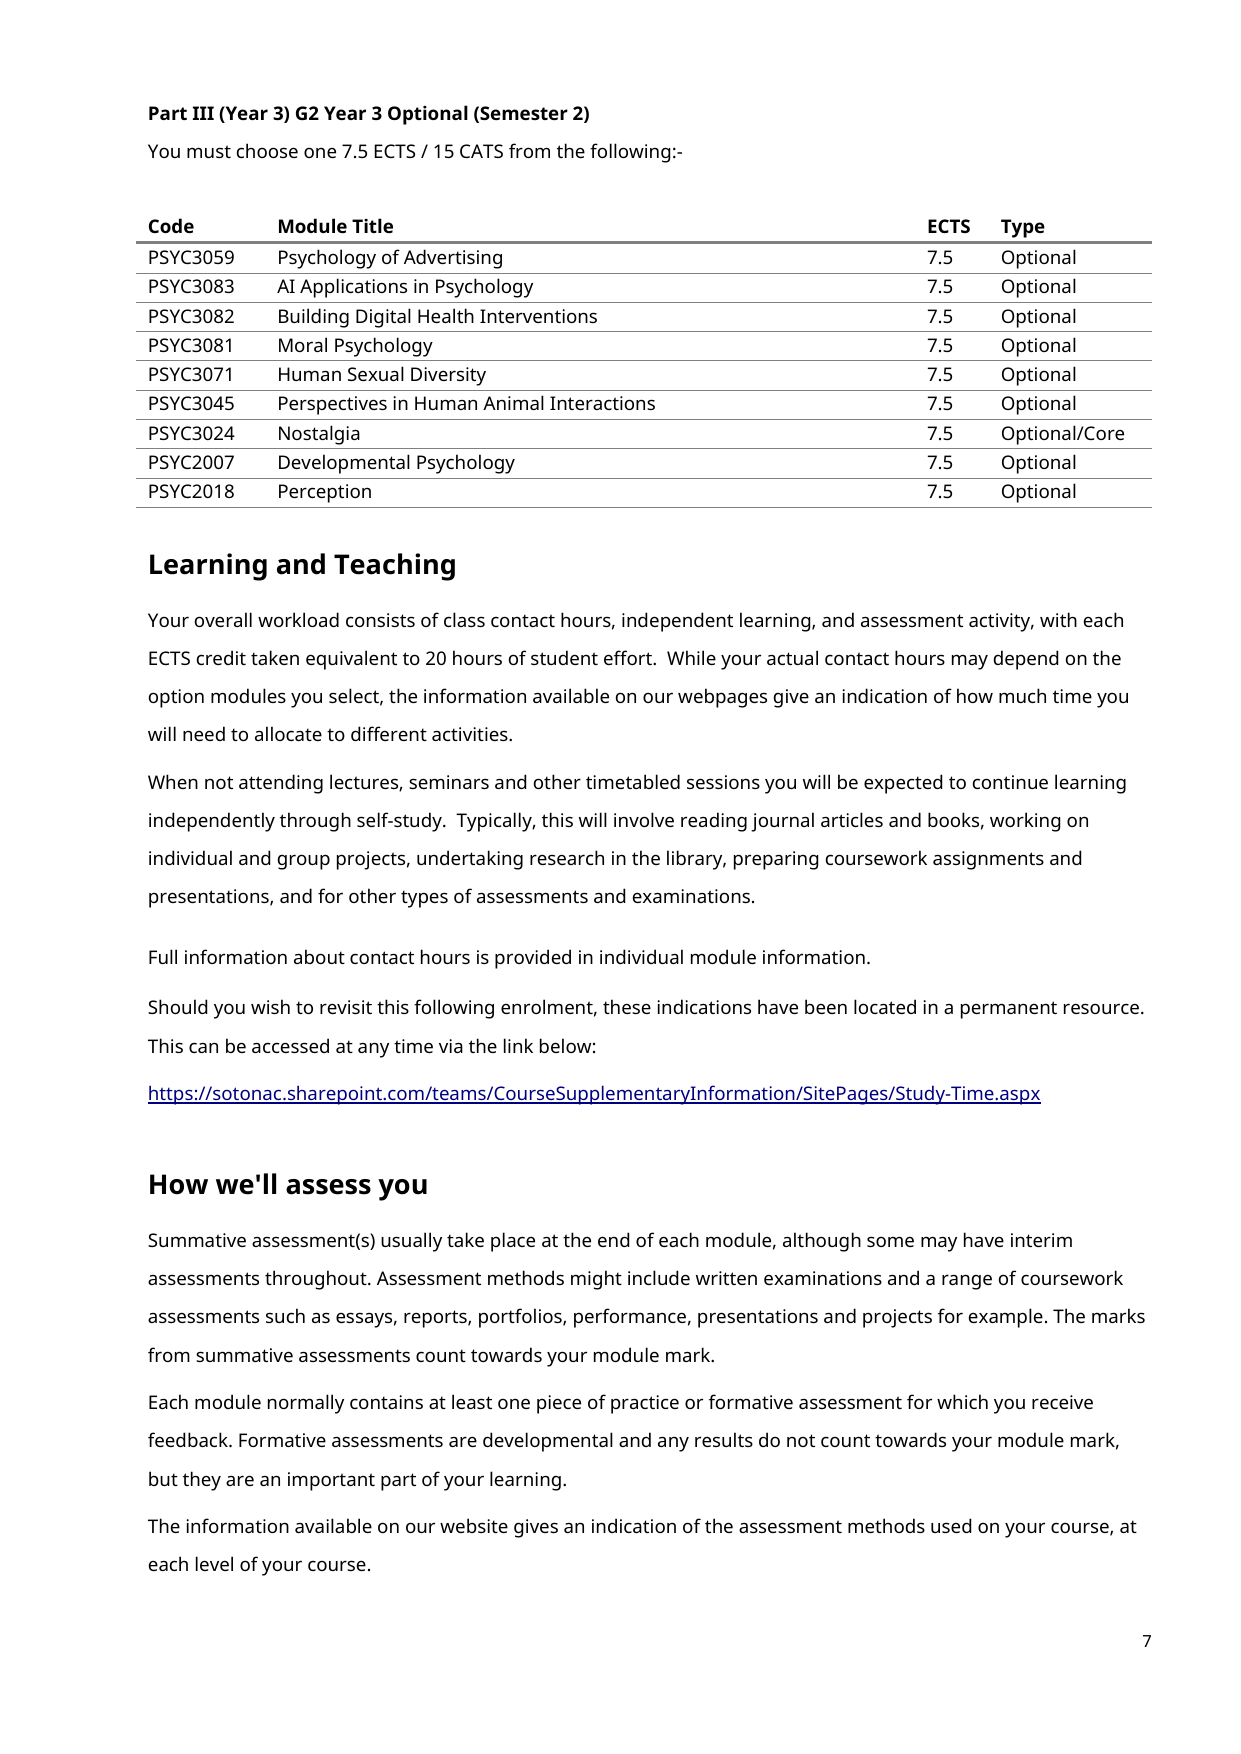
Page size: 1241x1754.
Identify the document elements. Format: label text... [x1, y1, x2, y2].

subtitle How we'll assess you [148, 1166, 1152, 1202]
table_cell Perspectives in Human Animal Interactions [266, 391, 916, 419]
table_cell Optional [989, 479, 1152, 507]
table_cell Type [989, 213, 1152, 241]
table_cell Nostalgia [266, 420, 916, 448]
subtitle Learning and Teaching [148, 545, 1152, 582]
table_cell PSYC3059 [136, 244, 266, 273]
table_cell 7.5 [916, 274, 989, 302]
table_cell Optional [989, 449, 1152, 477]
table_cell PSYC3082 [136, 303, 266, 331]
table_cell PSYC3024 [136, 420, 266, 448]
table_cell AI Applications in Psychology [266, 274, 916, 302]
table_cell 7.5 [916, 420, 989, 448]
table_cell Optional [989, 274, 1152, 302]
table_cell Developmental Psychology [266, 449, 916, 477]
text https://sotonac.sharepoint.com/teams/CourseSupplementaryInformation/SitePages/Study-Time.aspx [148, 1081, 1152, 1106]
table_cell Optional [989, 361, 1152, 390]
table_cell Code [136, 213, 266, 241]
table_cell Psychology of Advertising [266, 244, 916, 273]
text Should you wish to revisit this following enrolment, these indications have been located in a permanent resource. This can be accessed at any time via the link below: [148, 995, 1152, 1058]
table_cell Optional/Core [989, 420, 1152, 448]
table_cell 7.5 [916, 391, 989, 419]
table_cell Part III (Year 3) G2 Year 3 Optional (Semester 2) You must choose one 7.5 ECTS / 15 CATS from the following:- [136, 99, 1152, 213]
table_cell 7.5 [916, 449, 989, 477]
table_cell 7.5 [916, 303, 989, 331]
table_cell Optional [989, 244, 1152, 273]
table_cell PSYC2018 [136, 479, 266, 507]
text Each module normally contains at least one piece of practice or formative assessment for which you receive feedback. Formative assessments are developmental and any results do not count towards your module mark, but they are an important part of your learning. [148, 1389, 1152, 1491]
text When not attending lectures, seminars and other timetabled sessions you will be expected to continue learning independently through self-study. Typically, this will involve reading journal articles and books, working on individual and group projects, undertaking research in the library, preparing coursework assignments and presentations, and for other types of assessments and examinations. [148, 769, 1152, 909]
table_cell PSYC2007 [136, 449, 266, 477]
table_cell PSYC3081 [136, 332, 266, 360]
table_cell Moral Psychology [266, 332, 916, 360]
table_cell Building Digital Health Interventions [266, 303, 916, 331]
text Full information about contact hours is provided in individual module information. [148, 944, 1152, 969]
text Summative assessment(s) usually take place at the end of each module, although some may have interim assessments throughout. Assessment methods might include written examinations and a range of coursework assessments such as essays, reports, portfolios, performance, presentations and projects for example. The marks from summative assessments count towards your module mark. [148, 1227, 1152, 1367]
text The information available on our website gives an indication of the assessment methods used on your course, at each level of your course. [148, 1513, 1152, 1577]
table_cell 7.5 [916, 479, 989, 507]
table_cell PSYC3071 [136, 361, 266, 390]
table_cell Optional [989, 303, 1152, 331]
table_cell Optional [989, 391, 1152, 419]
table_cell Optional [989, 332, 1152, 360]
table_cell Module Title [266, 213, 916, 241]
table_cell Human Sexual Diversity [266, 361, 916, 390]
table_cell PSYC3083 [136, 274, 266, 302]
table_cell ECTS [916, 213, 989, 241]
table_cell 7.5 [916, 361, 989, 390]
table_cell PSYC3045 [136, 391, 266, 419]
text Your overall workload consists of class contact hours, independent learning, and assessment activity, with each ECTS credit taken equivalent to 20 hours of student effort. While your actual contact hours may depend on the option modules you select, the information available on our webpages give an indication of how much time you will need to allocate to different activities. [148, 607, 1152, 747]
table_cell 7.5 [916, 332, 989, 360]
table_cell Perception [266, 479, 916, 507]
table_cell 7.5 [916, 244, 989, 273]
